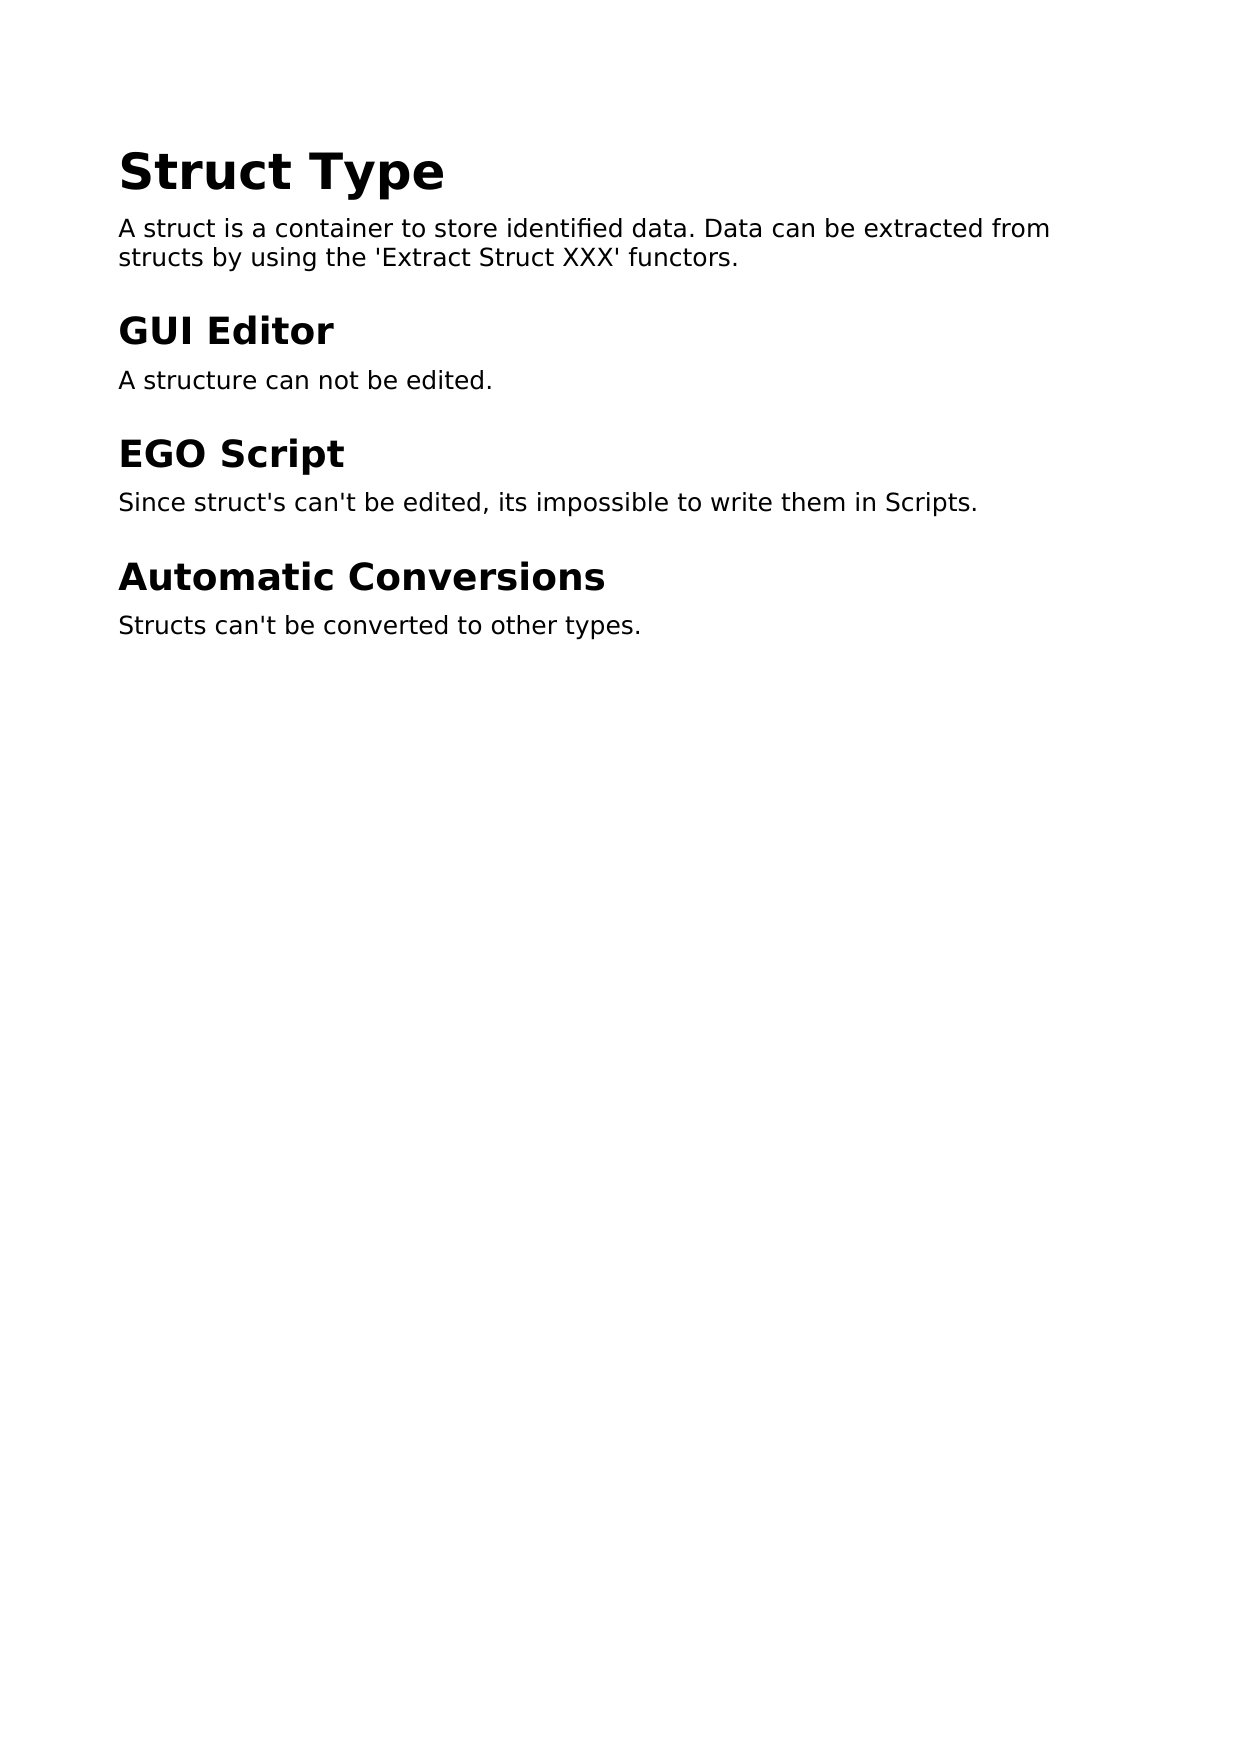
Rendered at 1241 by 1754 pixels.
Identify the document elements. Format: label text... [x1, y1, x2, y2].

text A struct is a container to store identified data. Data can be extracted from structs by using the 'Extract Struct XXX' functors. [118, 214, 1122, 272]
subtitle Automatic Conversions [118, 555, 1122, 599]
subtitle Struct Type [118, 143, 1122, 201]
subtitle GUI Editor [118, 310, 1122, 353]
text Structs can't be converted to other types. [118, 611, 1122, 641]
subtitle EGO Script [118, 432, 1122, 476]
text Since struct's can't be edited, its impossible to write them in Scripts. [118, 489, 1122, 518]
text A structure can not be edited. [118, 366, 1122, 395]
